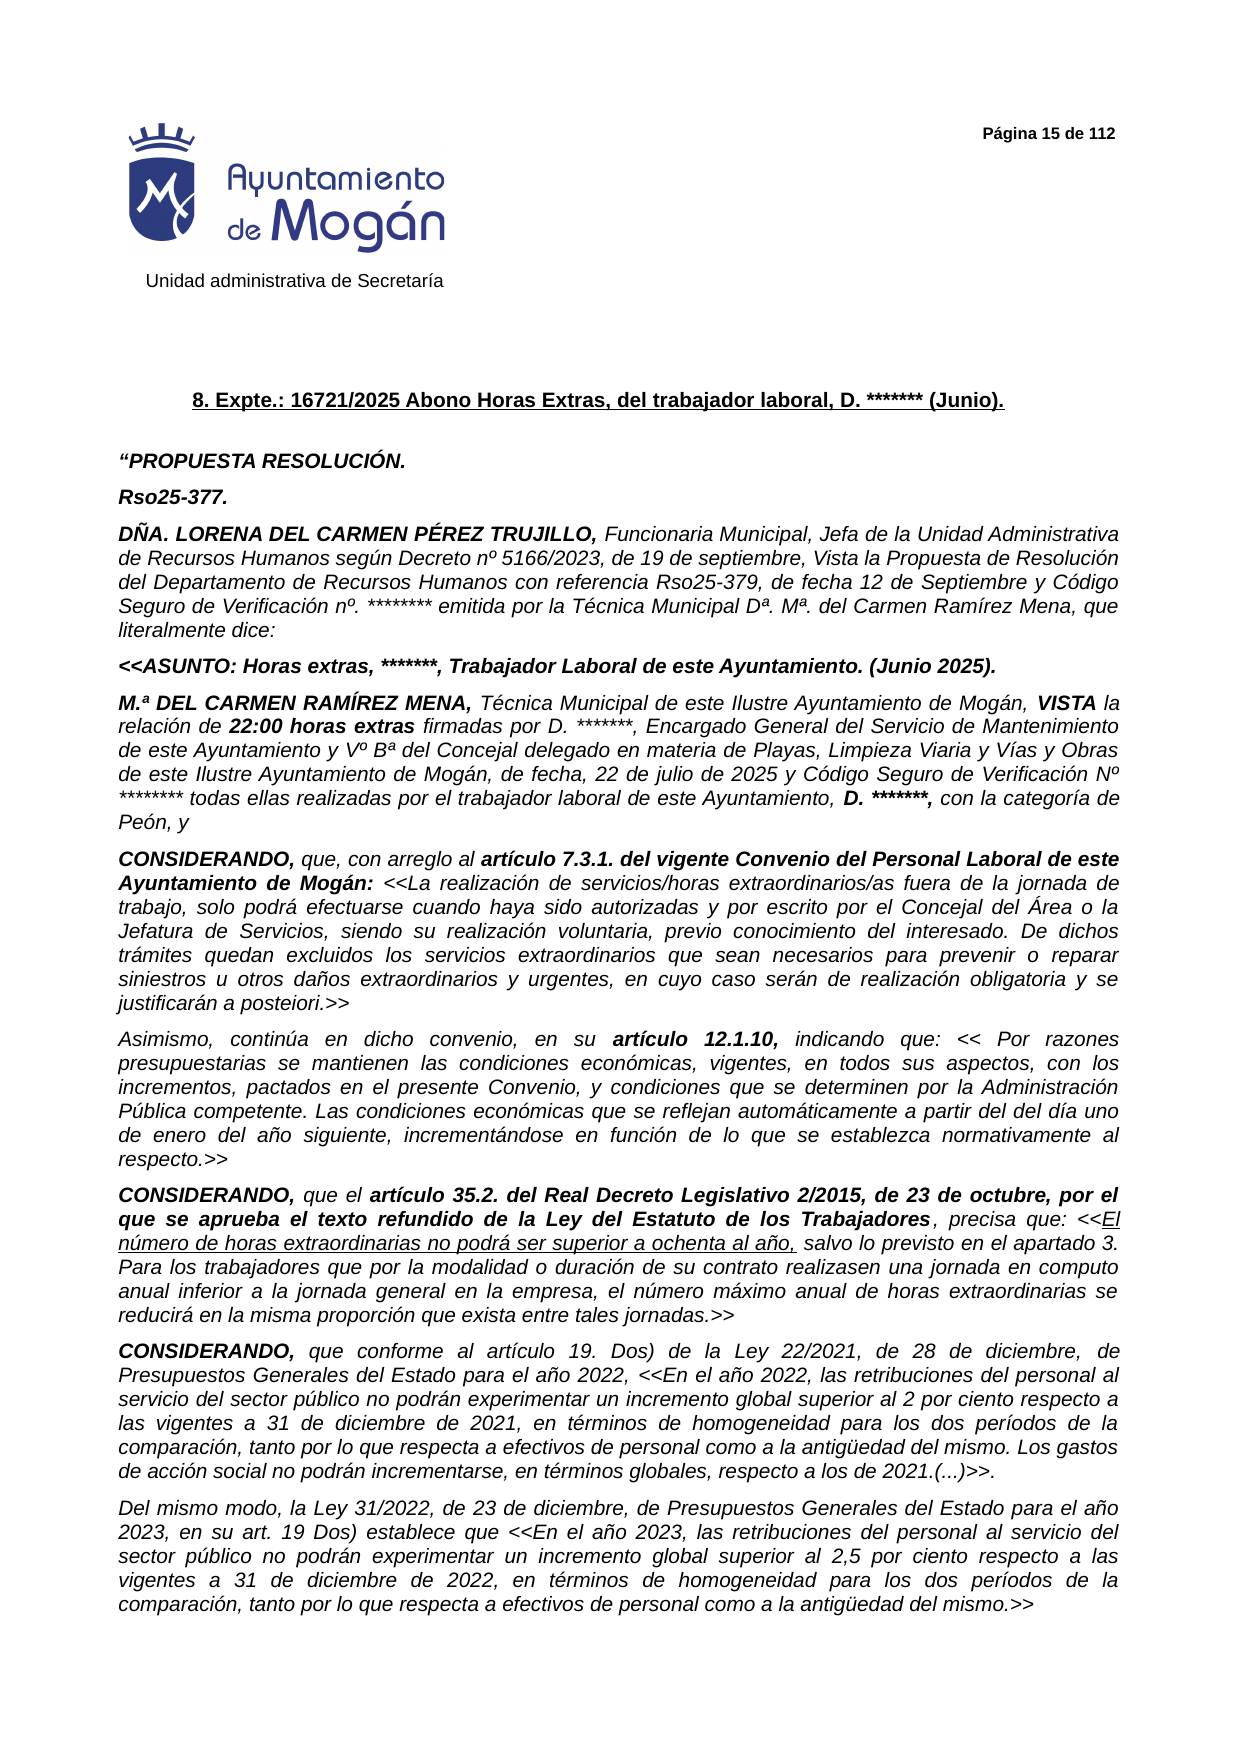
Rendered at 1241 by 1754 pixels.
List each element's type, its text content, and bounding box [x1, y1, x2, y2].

text Asimismo, continúa en dicho convenio, en su artículo 12.1.10, indicando que: << Por razones presupuestarias se mantienen las condiciones económicas, vigentes, en todos sus aspectos, con los incrementos, pactados en el presente Convenio, y condiciones que se determinen por la Administración Pública competente. Las condiciones económicas que se reflejan automáticamente a partir del del día uno de enero del año siguiente, incrementándose en función de lo que se establezca normativamente al respecto.>> [118, 1027, 1122, 1171]
text 8. Expte.: 16721/2025 Abono Horas Extras, del trabajador laboral, D. ******* (Junio). [118, 388, 1122, 412]
text CONSIDERANDO, que, con arreglo al artículo 7.3.1. del vigente Convenio del Personal Laboral de este Ayuntamiento de Mogán: <<La realización de servicios/horas extraordinarios/as fuera de la jornada de trabajo, solo podrá efectuarse cuando haya sido autorizadas y por escrito por el Concejal del Área o la Jefatura de Servicios, siendo su realización voluntaria, previo conocimiento del interesado. De dichos trámites quedan excluidos los servicios extraordinarios que sean necesarios para prevenir o reparar siniestros u otros daños extraordinarios y urgentes, en cuyo caso serán de realización obligatoria y se justificarán a posteiori.>> [118, 847, 1122, 1014]
text <<ASUNTO: Horas extras, *******, Trabajador Laboral de este Ayuntamiento. (Junio 2025). [118, 654, 1122, 678]
text M.ª DEL CARMEN RAMÍREZ MENA, Técnica Municipal de este Ilustre Ayuntamiento de Mogán, VISTA la relación de 22:00 horas extras firmadas por D. *******, Encargado General del Servicio de Mantenimiento de este Ayuntamiento y Vº Bª del Concejal delegado en materia de Playas, Limpieza Viaria y Vías y Obras de este Ilustre Ayuntamiento de Mogán, de fecha, 22 de julio de 2025 y Código Seguro de Verificación Nº ******** todas ellas realizadas por el trabajador laboral de este Ayuntamiento, D. *******, con la categoría de Peón, y [118, 690, 1122, 834]
text DÑA. LORENA DEL CARMEN PÉREZ TRUJILLO, Funcionaria Municipal, Jefa de la Unidad Administrativa de Recursos Humanos según Decreto nº 5166/2023, de 19 de septiembre, Vista la Propuesta de Resolución del Departamento de Recursos Humanos con referencia Rso25-379, de fecha 12 de Septiembre y Código Seguro de Verificación nº. ******** emitida por la Técnica Municipal Dª. Mª. del Carmen Ramírez Mena, que literalmente dice: [118, 522, 1122, 641]
text CONSIDERANDO, que el artículo 35.2. del Real Decreto Legislativo 2/2015, de 23 de octubre, por el que se aprueba el texto refundido de la Ley del Estatuto de los Trabajadores, precisa que: <<El número de horas extraordinarias no podrá ser superior a ochenta al año, salvo lo previsto en el apartado 3. Para los trabajadores que por la modalidad o duración de su contrato realizasen una jornada en computo anual inferior a la jornada general en la empresa, el número máximo anual de horas extraordinarias se reducirá en la misma proporción que exista entre tales jornadas.>> [118, 1183, 1122, 1327]
text CONSIDERANDO, que conforme al artículo 19. Dos) de la Ley 22/2021, de 28 de diciembre, de Presupuestos Generales del Estado para el año 2022, <<En el año 2022, las retribuciones del personal al servicio del sector público no podrán experimentar un incremento global superior al 2 por ciento respecto a las vigentes a 31 de diciembre de 2021, en términos de homogeneidad para los dos períodos de la comparación, tanto por lo que respecta a efectivos de personal como a la antigüedad del mismo. Los gastos de acción social no podrán incrementarse, en términos globales, respecto a los de 2021.(...)>>. [118, 1339, 1122, 1483]
picture [128, 123, 445, 259]
text “PROPUESTA RESOLUCIÓN. [118, 449, 1122, 473]
text Rso25-377. [118, 485, 1122, 509]
text Del mismo modo, la Ley 31/2022, de 23 de diciembre, de Presupuestos Generales del Estado para el año 2023, en su art. 19 Dos) establece que <<En el año 2023, las retribuciones del personal al servicio del sector público no podrán experimentar un incremento global superior al 2,5 por ciento respecto a las vigentes a 31 de diciembre de 2022, en términos de homogeneidad para los dos períodos de la comparación, tanto por lo que respecta a efectivos de personal como a la antigüedad del mismo.>> [118, 1496, 1122, 1615]
